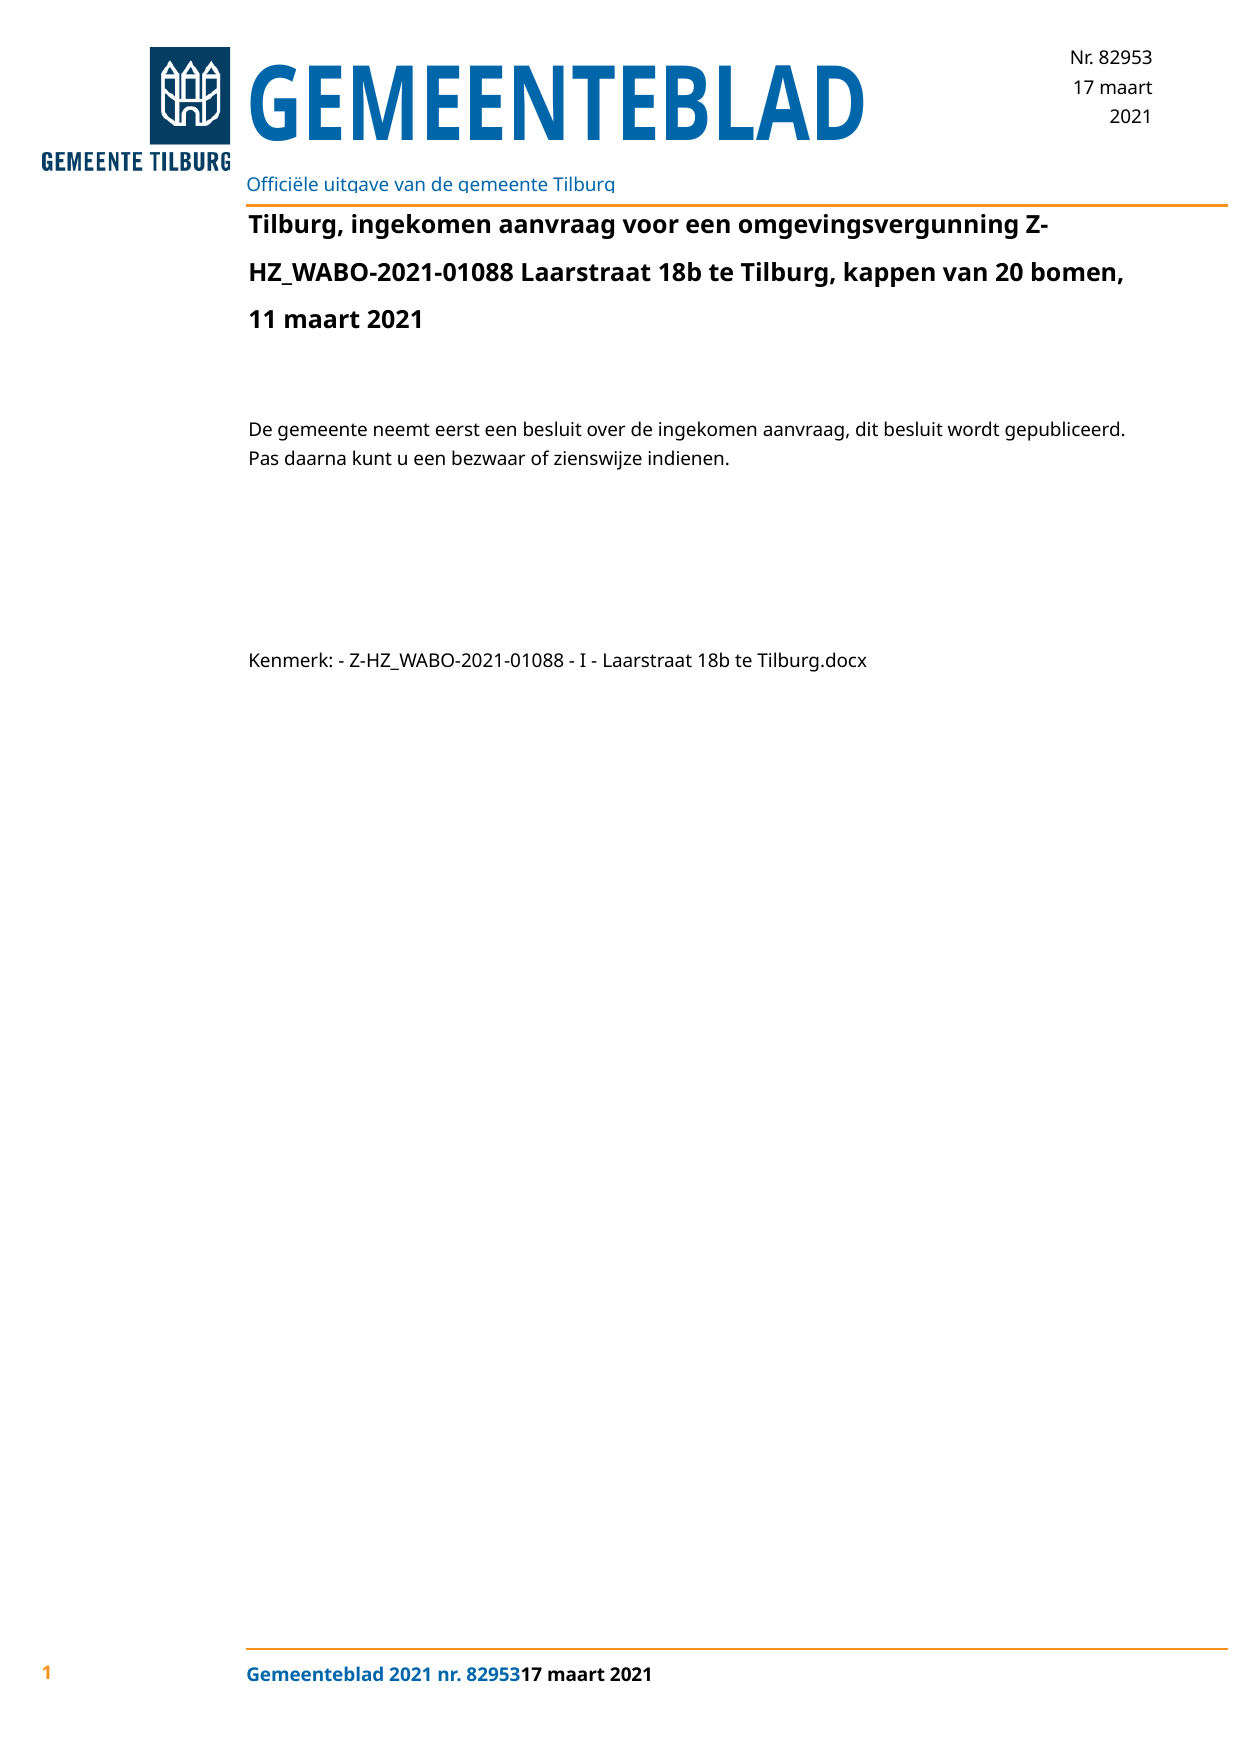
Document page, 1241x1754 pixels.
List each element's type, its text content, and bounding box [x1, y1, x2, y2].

text De gemeente neemt eerst een besluit over de ingekomen aanvraag, dit besluit wordt gepubliceerd. Pas daarna kunt u een bezwaar of zienswijze indienen. [248, 416, 1152, 471]
text Tilburg, ingekomen aanvraag voor een omgevingsvergunning Z-HZ_WABO-2021-01088 Laarstraat 18b te Tilburg, kappen van 20 bomen, 11 maart 2021 [248, 207, 1152, 336]
picture [41, 47, 231, 172]
text Kenmerk: - Z-HZ_WABO-2021-01088 - I - Laarstraat 18b te Tilburg.docx [248, 647, 1152, 673]
